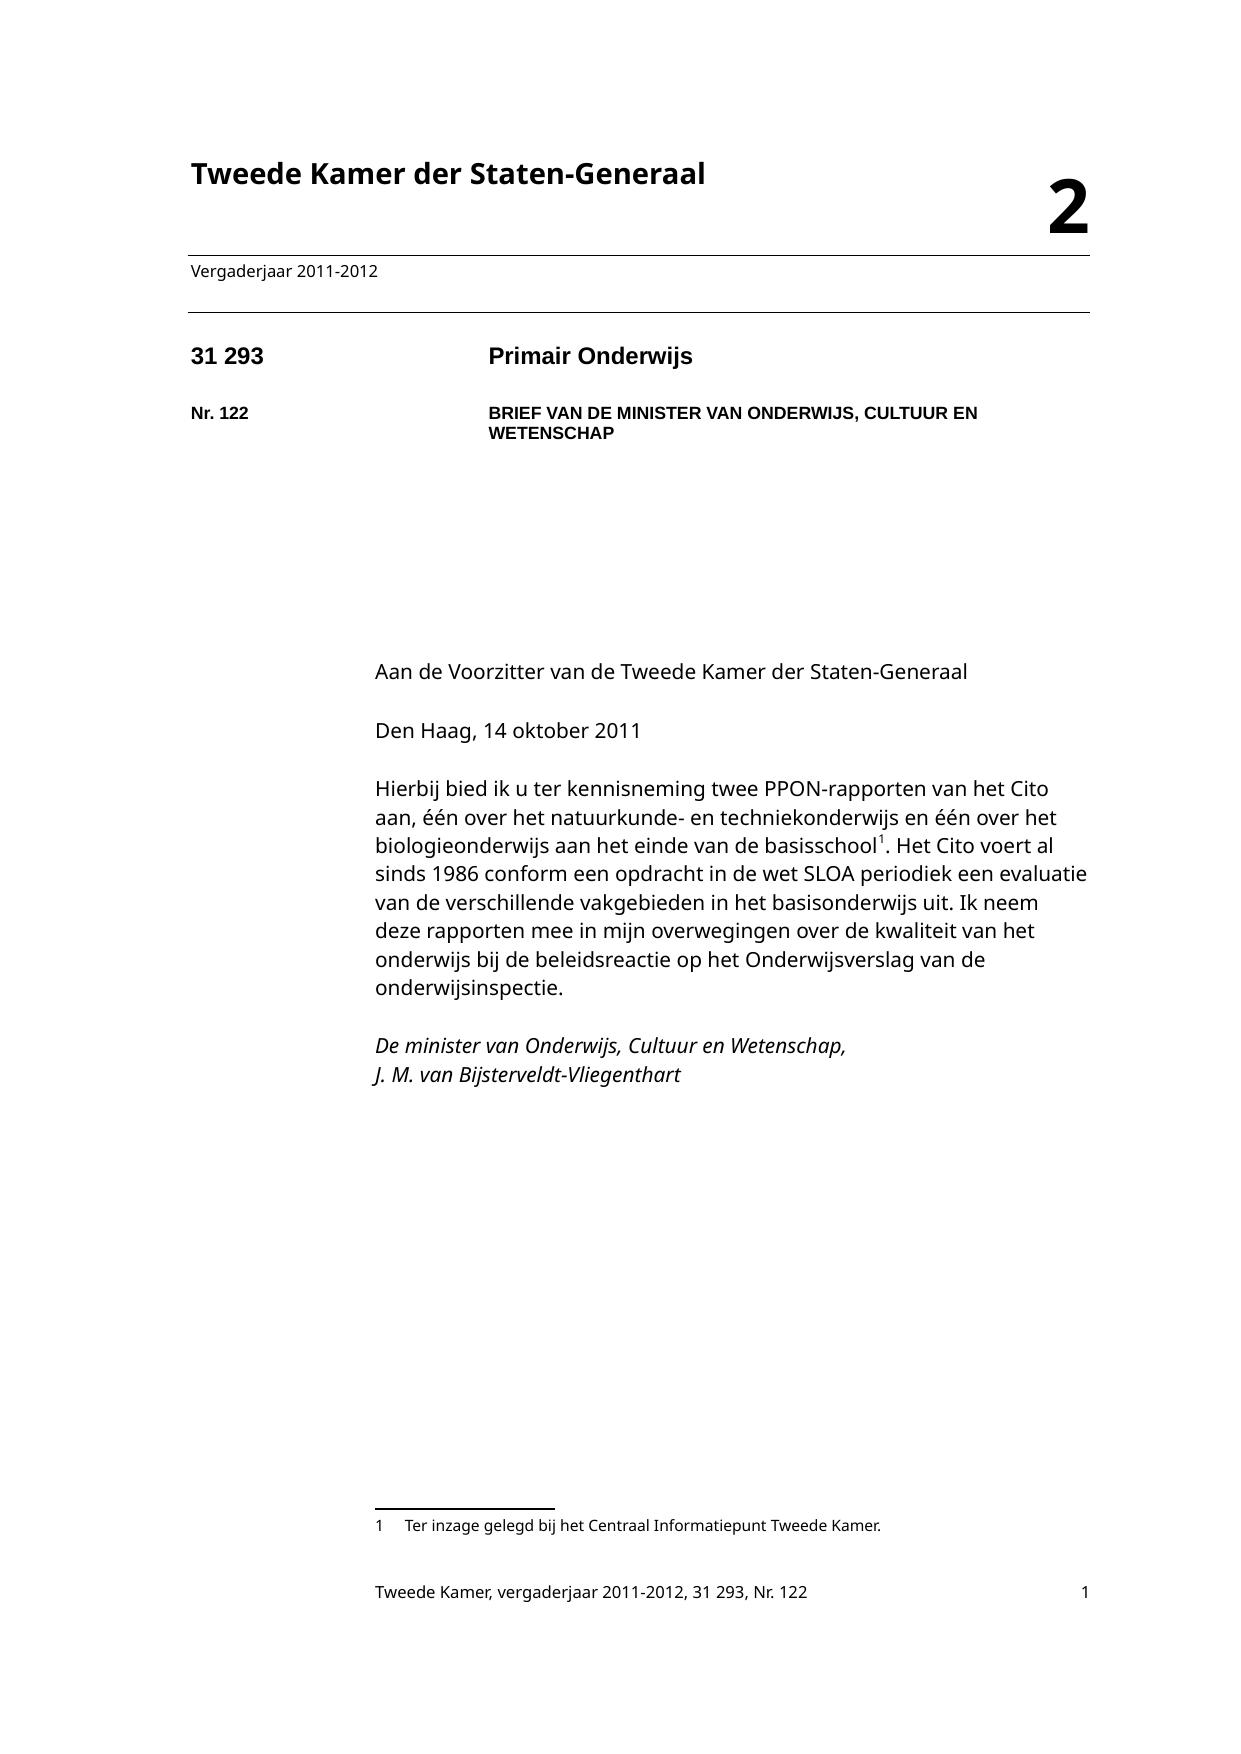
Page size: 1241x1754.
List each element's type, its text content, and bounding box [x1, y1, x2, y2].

table_header Tweede Kamer der Staten-Generaal [188, 150, 909, 255]
table_cell BRIEF VAN DE MINISTER VAN ONDERWIJS, CULTUUR EN WETENSCHAP [485, 399, 1090, 539]
text Hierbij bied ik u ter kennisneming twee PPON-rapporten van het Cito aan, één over het natuurkunde- en techniekonderwijs en één over het biologieonderwijs aan het einde van de basisschool. Het Cito voert al sinds 1986 conform een opdracht in de wet SLOA periodiek een evaluatie van de verschillende vakgebieden in het basisonderwijs uit. Ik neem deze rapporten mee in mijn overwegingen over de kwaliteit van het onderwijs bij de beleidsreactie op het Onderwijsverslag van de onderwijsinspectie. [375, 774, 1090, 1002]
text Den Haag, 14 oktober 2011 [375, 716, 1090, 744]
table_cell 31 293 [188, 339, 485, 399]
table_cell Vergaderjaar 2011-2012 [188, 256, 485, 312]
table_cell [485, 313, 1090, 339]
table_cell [188, 313, 485, 339]
text Aan de Voorzitter van de Tweede Kamer der Staten-Generaal [375, 657, 1090, 686]
text De minister van Onderwijs, Cultuur en Wetenschap, [375, 1032, 1090, 1060]
text Ter inzage gelegd bij het Centraal Informatiepunt Tweede Kamer. [375, 1508, 1090, 1536]
table_header 2 [910, 150, 1090, 255]
text J. M. van Bijsterveldt-Vliegenthart [375, 1060, 1090, 1088]
table_cell [485, 256, 1090, 312]
table_cell Nr. 122 [188, 399, 485, 539]
table_cell Primair Onderwijs [485, 339, 1090, 399]
